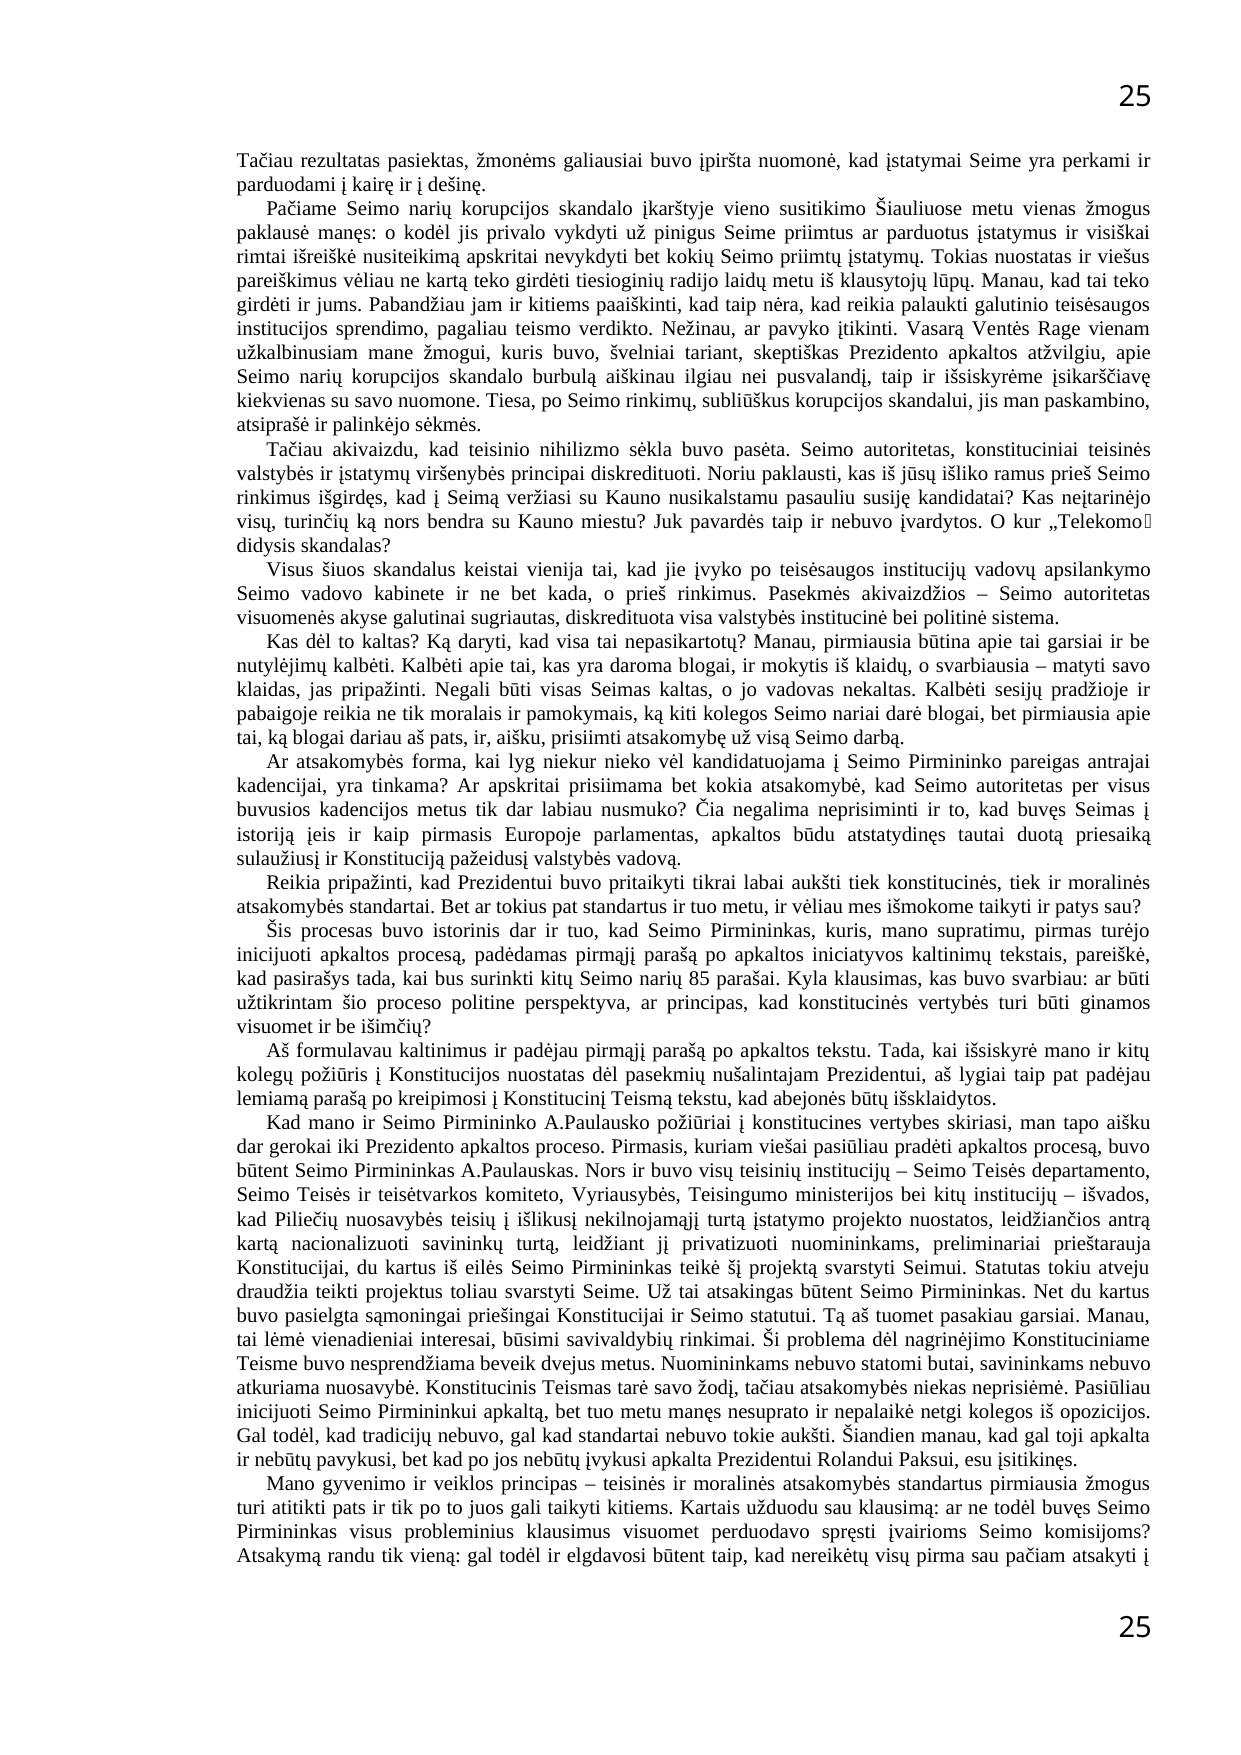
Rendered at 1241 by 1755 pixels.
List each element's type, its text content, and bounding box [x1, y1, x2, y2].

text Reikia pripažinti, kad Prezidentui buvo pritaikyti tikrai labai aukšti tiek konstitucinės, tiek ir moralinės atsakomybės standartai. Bet ar tokius pat standartus ir tuo metu, ir vėliau mes išmokome taikyti ir patys sau? [236, 869, 1152, 918]
text Aš formulavau kaltinimus ir padėjau pirmąjį parašą po apkaltos tekstu. Tada, kai išsiskyrė mano ir kitų kolegų požiūris į Konstitucijos nuostatas dėl pasekmių nušalintajam Prezidentui, aš lygiai taip pat padėjau lemiamą parašą po kreipimosi į Konstitucinį Teismą tekstu, kad abejonės būtų išsklaidytos. [236, 1038, 1152, 1110]
text Kad mano ir Seimo Pirmininko A.Paulausko požiūriai į konstitucines vertybes skiriasi, man tapo aišku dar gerokai iki Prezidento apkaltos proceso. Pirmasis, kuriam viešai pasiūliau pradėti apkaltos procesą, buvo būtent Seimo Pirmininkas A.Paulauskas. Nors ir buvo visų teisinių institucijų – Seimo Teisės departamento, Seimo Teisės ir teisėtvarkos komiteto, Vyriausybės, Teisingumo ministerijos bei kitų institucijų – išvados, kad Piliečių nuosavybės teisių į išlikusį nekilnojamąjį turtą įstatymo projekto nuostatos, leidžiančios antrą kartą nacionalizuoti savininkų turtą, leidžiant jį privatizuoti nuomininkams, preliminariai prieštarauja Konstitucijai, du kartus iš eilės Seimo Pirmininkas teikė šį projektą svarstyti Seimui. Statutas tokiu atveju draudžia teikti projektus toliau svarstyti Seime. Už tai atsakingas būtent Seimo Pirmininkas. Net du kartus buvo pasielgta sąmoningai priešingai Konstitucijai ir Seimo statutui. Tą aš tuomet pasakiau garsiai. Manau, tai lėmė vienadieniai interesai, būsimi savivaldybių rinkimai. Ši problema dėl nagrinėjimo Konstituciniame Teisme buvo nesprendžiama beveik dvejus metus. Nuomininkams nebuvo statomi butai, savininkams nebuvo atkuriama nuosavybė. Konstitucinis Teismas tarė savo žodį, tačiau atsakomybės niekas neprisiėmė. Pasiūliau inicijuoti Seimo Pirmininkui apkaltą, bet tuo metu manęs nesuprato ir nepalaikė netgi kolegos iš opozicijos. Gal todėl, kad tradicijų nebuvo, gal kad standartai nebuvo tokie aukšti. Šiandien manau, kad gal toji apkalta ir nebūtų pavykusi, bet kad po jos nebūtų įvykusi apkalta Prezidentui Rolandui Paksui, esu įsitikinęs. [236, 1110, 1152, 1471]
text Mano gyvenimo ir veiklos principas – teisinės ir moralinės atsakomybės standartus pirmiausia žmogus turi atitikti pats ir tik po to juos gali taikyti kitiems. Kartais užduodu sau klausimą: ar ne todėl buvęs Seimo Pirmininkas visus probleminius klausimus visuomet perduodavo spręsti įvairioms Seimo komisijoms? Atsakymą randu tik vieną: gal todėl ir elgdavosi būtent taip, kad nereikėtų visų pirma sau pačiam atsakyti į [236, 1471, 1152, 1567]
text Ar atsakomybės forma, kai lyg niekur nieko vėl kandidatuojama į Seimo Pirmininko pareigas antrajai kadencijai, yra tinkama? Ar apskritai prisiimama bet kokia atsakomybė, kad Seimo autoritetas per visus buvusios kadencijos metus tik dar labiau nusmuko? Čia negalima neprisiminti ir to, kad buvęs Seimas į istoriją įeis ir kaip pirmasis Europoje parlamentas, apkaltos būdu atstatydinęs tautai duotą priesaiką sulaužiusį ir Konstituciją pažeidusį valstybės vadovą. [236, 749, 1152, 869]
text Kas dėl to kaltas? Ką daryti, kad visa tai nepasikartotų? Manau, pirmiausia būtina apie tai garsiai ir be nutylėjimų kalbėti. Kalbėti apie tai, kas yra daroma blogai, ir mokytis iš klaidų, o svarbiausia – matyti savo klaidas, jas pripažinti. Negali būti visas Seimas kaltas, o jo vadovas nekaltas. Kalbėti sesijų pradžioje ir pabaigoje reikia ne tik moralais ir pamokymais, ką kiti kolegos Seimo nariai darė blogai, bet pirmiausia apie tai, ką blogai dariau aš pats, ir, aišku, prisiimti atsakomybę už visą Seimo darbą. [236, 629, 1152, 749]
text Šis procesas buvo istorinis dar ir tuo, kad Seimo Pirmininkas, kuris, mano supratimu, pirmas turėjo inicijuoti apkaltos procesą, padėdamas pirmąjį parašą po apkaltos iniciatyvos kaltinimų tekstais, pareiškė, kad pasirašys tada, kai bus surinkti kitų Seimo narių 85 parašai. Kyla klausimas, kas buvo svarbiau: ar būti užtikrintam šio proceso politine perspektyva, ar principas, kad konstitucinės vertybės turi būti ginamos visuomet ir be išimčių? [236, 918, 1152, 1038]
text Tačiau akivaizdu, kad teisinio nihilizmo sėkla buvo pasėta. Seimo autoritetas, konstituciniai teisinės valstybės ir įstatymų viršenybės principai diskredituoti. Noriu paklausti, kas iš jūsų išliko ramus prieš Seimo rinkimus išgirdęs, kad į Seimą veržiasi su Kauno nusikalstamu pasauliu susiję kandidatai? Kas neįtarinėjo visų, turinčių ką nors bendra su Kauno miestu? Juk pavardės taip ir nebuvo įvardytos. O kur „Telekomo didysis skandalas? [236, 436, 1152, 557]
text Tačiau rezultatas pasiektas, žmonėms galiausiai buvo įpiršta nuomonė, kad įstatymai Seime yra perkami ir parduodami į kairę ir į dešinę. [236, 148, 1152, 196]
text Visus šiuos skandalus keistai vienija tai, kad jie įvyko po teisėsaugos institucijų vadovų apsilankymo Seimo vadovo kabinete ir ne bet kada, o prieš rinkimus. Pasekmės akivaizdžios – Seimo autoritetas visuomenės akyse galutinai sugriautas, diskredituota visa valstybės institucinė bei politinė sistema. [236, 557, 1152, 629]
text Pačiame Seimo narių korupcijos skandalo įkarštyje vieno susitikimo Šiauliuose metu vienas žmogus paklausė manęs: o kodėl jis privalo vykdyti už pinigus Seime priimtus ar parduotus įstatymus ir visiškai rimtai išreiškė nusiteikimą apskritai nevykdyti bet kokių Seimo priimtų įstatymų. Tokias nuostatas ir viešus pareiškimus vėliau ne kartą teko girdėti tiesioginių radijo laidų metu iš klausytojų lūpų. Manau, kad tai teko girdėti ir jums. Pabandžiau jam ir kitiems paaiškinti, kad taip nėra, kad reikia palaukti galutinio teisėsaugos institucijos sprendimo, pagaliau teismo verdikto. Nežinau, ar pavyko įtikinti. Vasarą Ventės Rage vienam užkalbinusiam mane žmogui, kuris buvo, švelniai tariant, skeptiškas Prezidento apkaltos atžvilgiu, apie Seimo narių korupcijos skandalo burbulą aiškinau ilgiau nei pusvalandį, taip ir išsiskyrėme įsikarščiavę kiekvienas su savo nuomone. Tiesa, po Seimo rinkimų, subliūškus korupcijos skandalui, jis man paskambino, atsiprašė ir palinkėjo sėkmės. [236, 196, 1152, 436]
